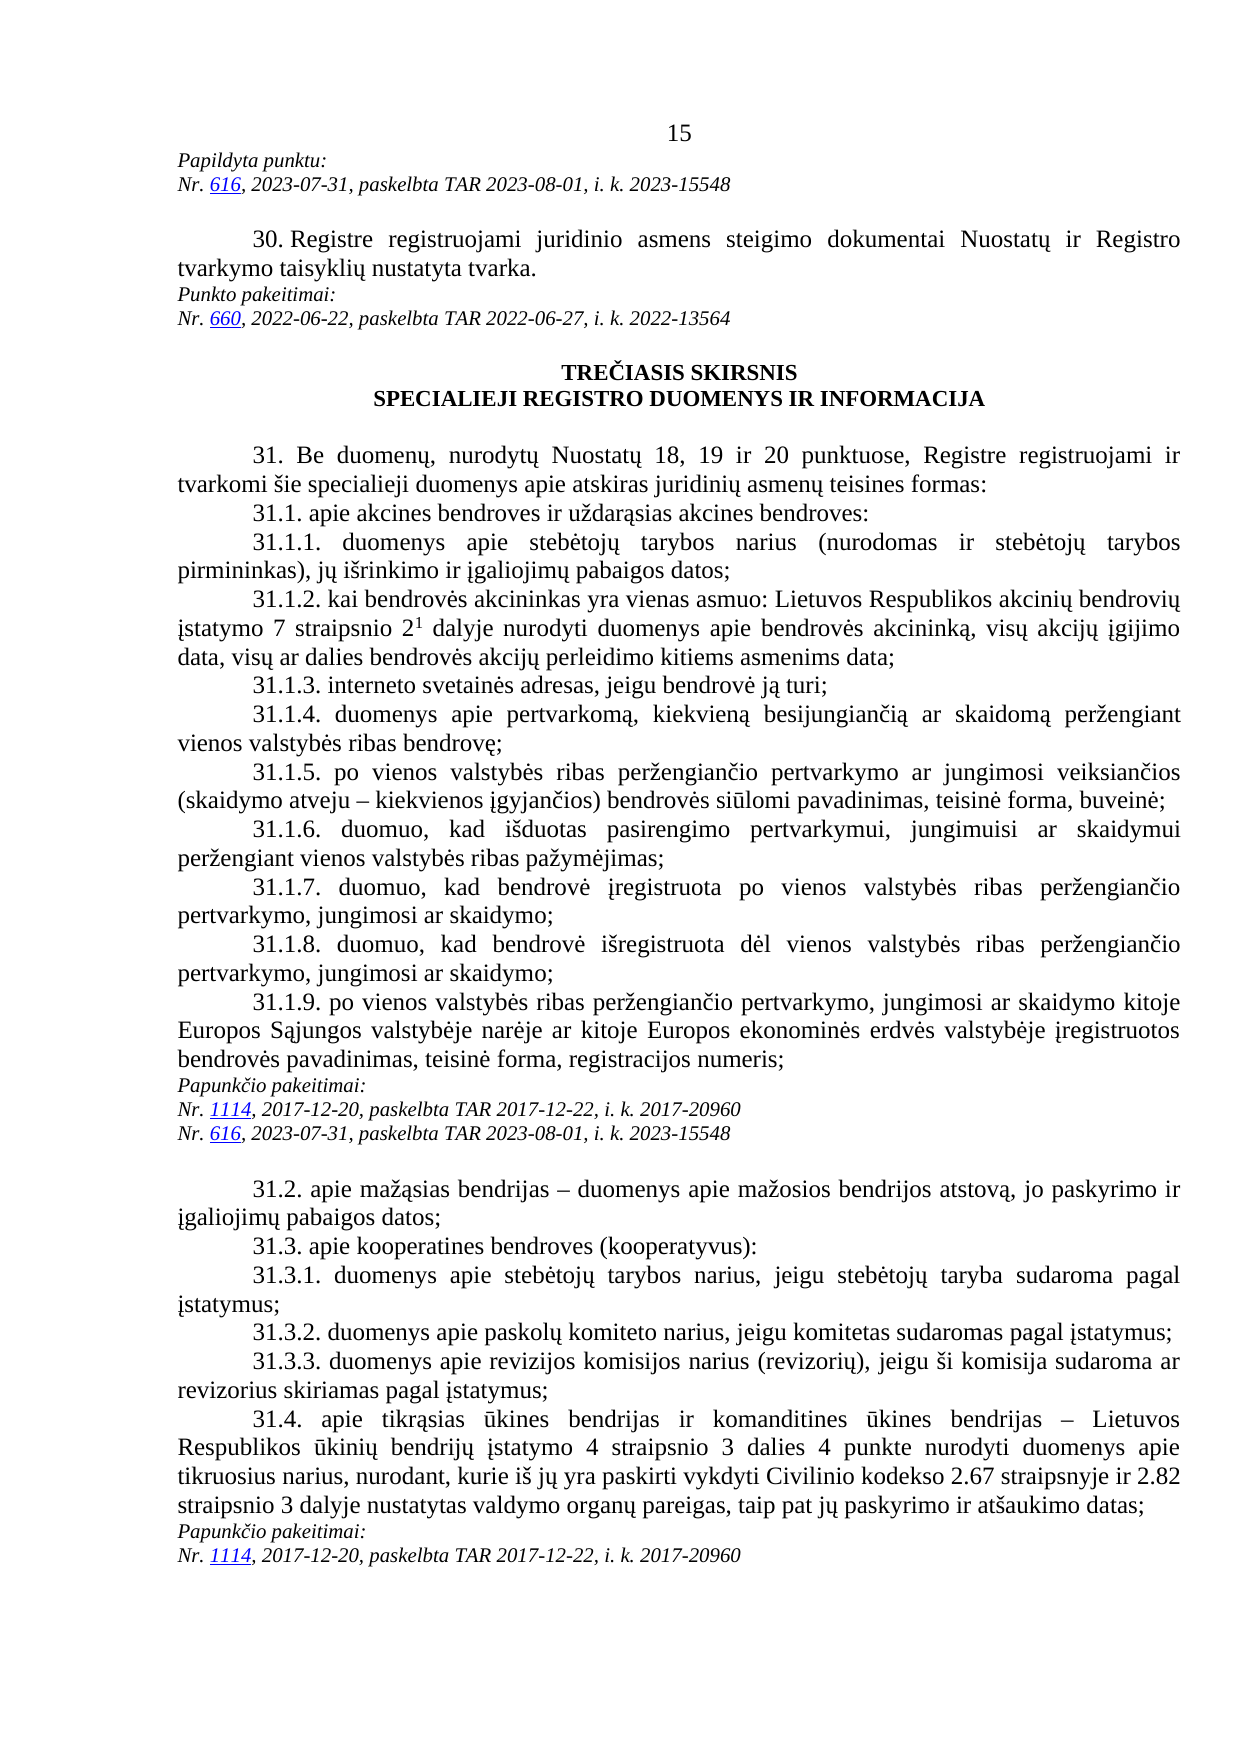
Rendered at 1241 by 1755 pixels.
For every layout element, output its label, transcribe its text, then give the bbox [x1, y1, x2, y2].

text 31.1.9. po vienos valstybės ribas peržengiančio pertvarkymo, jungimosi ar skaidymo kitoje Europos Sąjungos valstybėje narėje ar kitoje Europos ekonominės erdvės valstybėje įregistruotos bendrovės pavadinimas, teisinė forma, registracijos numeris; [177, 987, 1181, 1073]
text 31.1.6. duomuo, kad išduotas pasirengimo pertvarkymui, jungimuisi ar skaidymui peržengiant vienos valstybės ribas pažymėjimas; [177, 814, 1181, 872]
text Papildyta punktu: [177, 148, 1181, 172]
text 31.3.3. duomenys apie revizijos komisijos narius (revizorių), jeigu ši komisija sudaroma ar revizorius skiriamas pagal įstatymus; [177, 1346, 1181, 1404]
text 31.3. apie kooperatines bendroves (kooperatyvus): [177, 1231, 1181, 1260]
text 31.2. apie mažąsias bendrijas – duomenys apie mažosios bendrijos atstovą, jo paskyrimo ir įgaliojimų pabaigos datos; [177, 1174, 1181, 1231]
text Nr. 1114, 2017-12-20, paskelbta TAR 2017-12-22, i. k. 2017-20960 [177, 1097, 1181, 1121]
text 31.1.5. po vienos valstybės ribas peržengiančio pertvarkymo ar jungimosi veiksiančios (skaidymo atveju – kiekvienos įgyjančios) bendrovės siūlomi pavadinimas, teisinė forma, buveinė; [177, 757, 1181, 814]
text 30. Registre registruojami juridinio asmens steigimo dokumentai Nuostatų ir Registro tvarkymo taisyklių nustatyta tvarka. [177, 224, 1181, 282]
text Nr. 616, 2023-07-31, paskelbta TAR 2023-08-01, i. k. 2023-15548 [177, 172, 1181, 196]
text 31.3.2. duomenys apie paskolų komiteto narius, jeigu komitetas sudaromas pagal įstatymus; [177, 1317, 1181, 1346]
text 31. Be duomenų, nurodytų Nuostatų 18, 19 ir 20 punktuose, Registre registruojami ir tvarkomi šie specialieji duomenys apie atskiras juridinių asmenų teisines formas: [177, 440, 1181, 498]
text 31.1.8. duomuo, kad bendrovė išregistruota dėl vienos valstybės ribas peržengiančio pertvarkymo, jungimosi ar skaidymo; [177, 929, 1181, 987]
text Nr. 616, 2023-07-31, paskelbta TAR 2023-08-01, i. k. 2023-15548 [177, 1121, 1181, 1145]
text Papunkčio pakeitimai: [177, 1519, 1181, 1543]
text TREČIASIS SKIRSNIS [177, 359, 1181, 385]
text 31.1. apie akcines bendroves ir uždarąsias akcines bendroves: [177, 498, 1181, 527]
text 31.1.3. interneto svetainės adresas, jeigu bendrovė ją turi; [177, 670, 1181, 699]
text 31.1.1. duomenys apie stebėtojų tarybos narius (nurodomas ir stebėtojų tarybos pirmininkas), jų išrinkimo ir įgaliojimų pabaigos datos; [177, 527, 1181, 584]
text 31.1.7. duomuo, kad bendrovė įregistruota po vienos valstybės ribas peržengiančio pertvarkymo, jungimosi ar skaidymo; [177, 872, 1181, 929]
text 31.1.4. duomenys apie pertvarkomą, kiekvieną besijungiančią ar skaidomą peržengiant vienos valstybės ribas bendrovę; [177, 699, 1181, 757]
text 31.1.2. kai bendrovės akcininkas yra vienas asmuo: Lietuvos Respublikos akcinių bendrovių įstatymo 7 straipsnio 21 dalyje nurodyti duomenys apie bendrovės akcininką, visų akcijų įgijimo data, visų ar dalies bendrovės akcijų perleidimo kitiems asmenims data; [177, 584, 1181, 670]
text SPECIALIEJI REGISTRO DUOMENYS IR INFORMACIJA [177, 385, 1181, 412]
text Punkto pakeitimai: [177, 282, 1181, 306]
text 31.3.1. duomenys apie stebėtojų tarybos narius, jeigu stebėtojų taryba sudaroma pagal įstatymus; [177, 1260, 1181, 1317]
text Nr. 1114, 2017-12-20, paskelbta TAR 2017-12-22, i. k. 2017-20960 [177, 1543, 1181, 1567]
text Papunkčio pakeitimai: [177, 1073, 1181, 1097]
text 31.4. apie tikrąsias ūkines bendrijas ir komanditines ūkines bendrijas – Lietuvos Respublikos ūkinių bendrijų įstatymo 4 straipsnio 3 dalies 4 punkte nurodyti duomenys apie tikruosius narius, nurodant, kurie iš jų yra paskirti vykdyti Civilinio kodekso 2.67 straipsnyje ir 2.82 straipsnio 3 dalyje nustatytas valdymo organų pareigas, taip pat jų paskyrimo ir atšaukimo datas; [177, 1404, 1181, 1519]
text Nr. 660, 2022-06-22, paskelbta TAR 2022-06-27, i. k. 2022-13564 [177, 306, 1181, 330]
